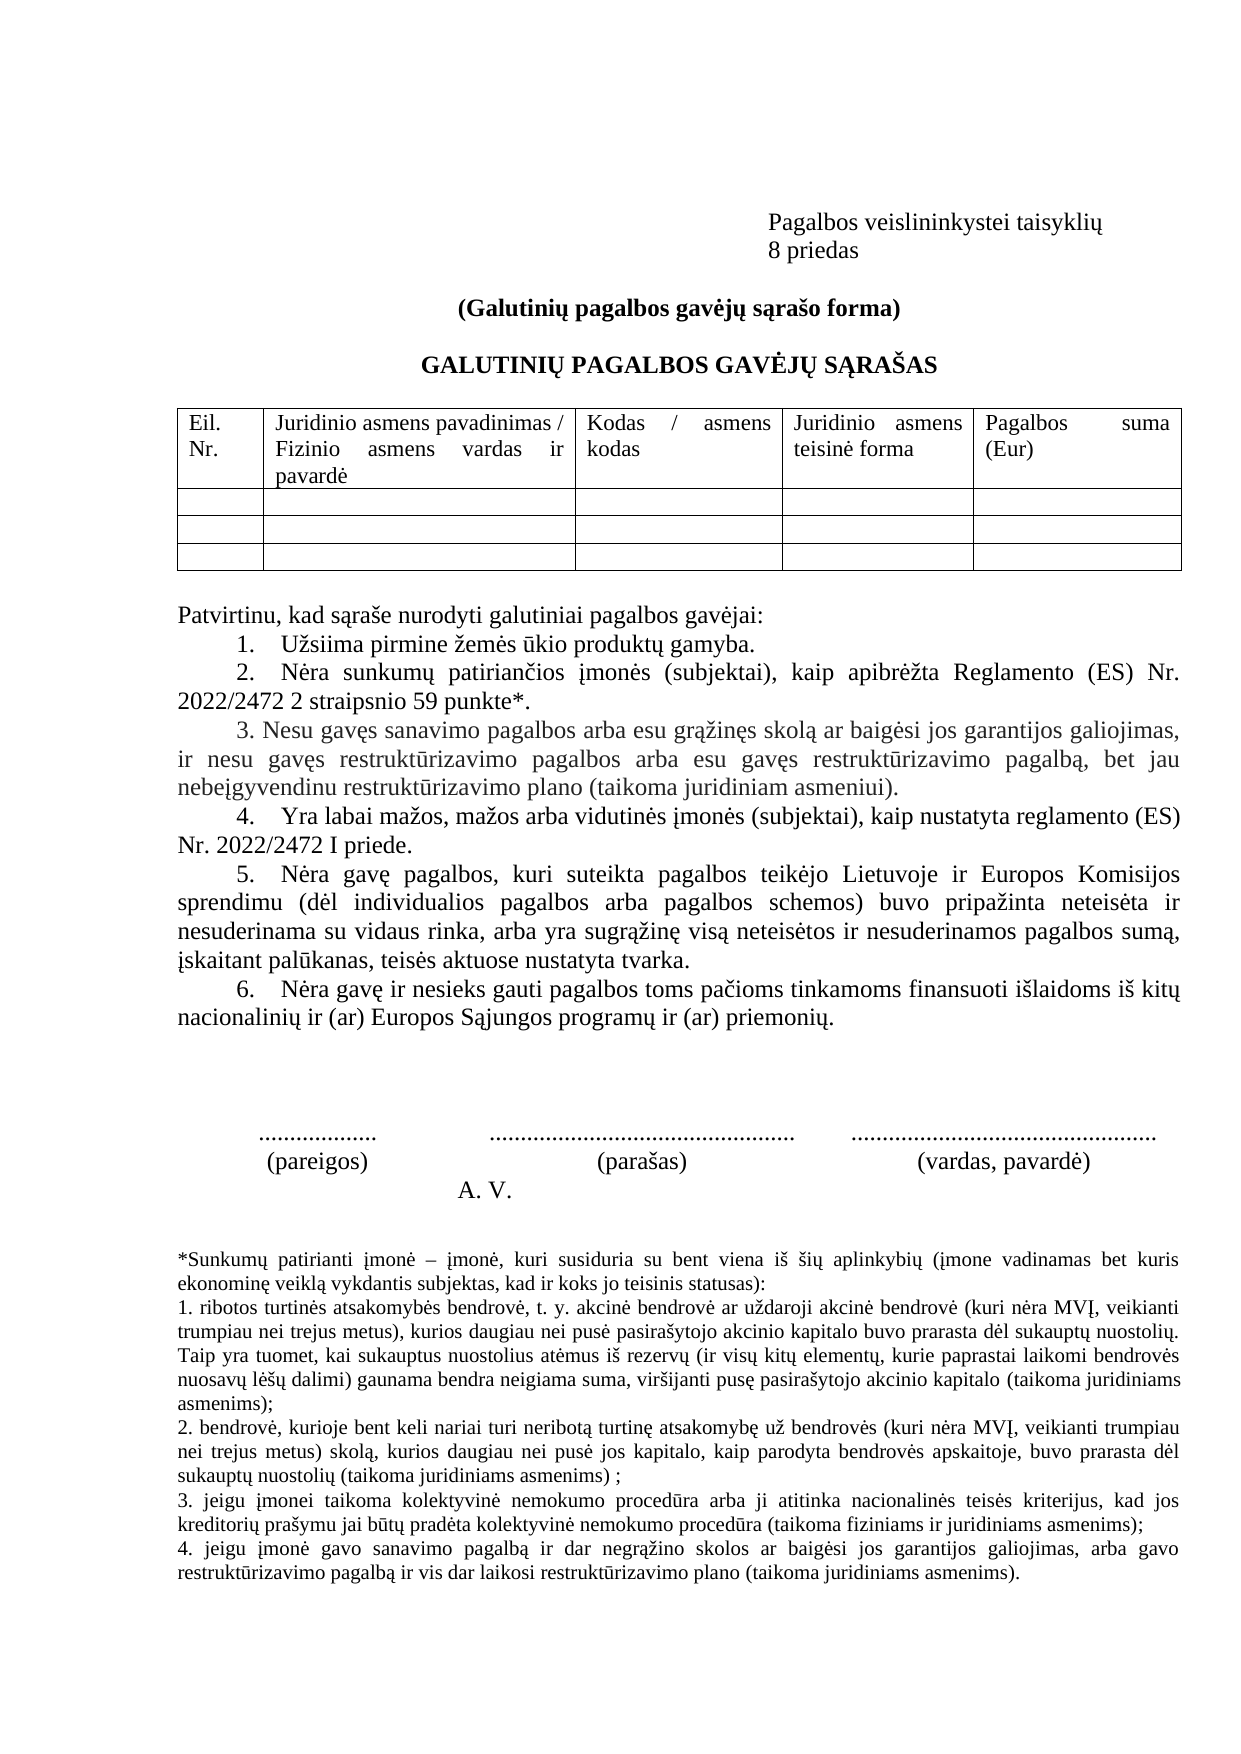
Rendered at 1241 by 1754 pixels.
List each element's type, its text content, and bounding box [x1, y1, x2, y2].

table_header Eil. Nr. [178, 409, 263, 488]
table_cell [974, 544, 1181, 570]
text 3. jeigu įmonei taikoma kolektyvinė nemokumo procedūra arba ji atitinka nacionalinės teisės kriterijus, kad jos kreditorių prašymu jai būtų pradėta kolektyvinė nemokumo procedūra (taikoma fiziniams ir juridiniams asmenims); [177, 1487, 1181, 1536]
text 1. ribotos turtinės atsakomybės bendrovė, t. y. akcinė bendrovė ar uždaroji akcinė bendrovė (kuri nėra MVĮ, veikianti trumpiau nei trejus metus), kurios daugiau nei pusė pasirašytojo akcinio kapitalo buvo prarasta dėl sukauptų nuostolių. Taip yra tuomet, kai sukauptus nuostolius atėmus iš rezervų (ir visų kitų elementų, kurie paprastai laikomi bendrovės nuosavų lėšų dalimi) gaunama bendra neigiama suma, viršijanti pusę pasirašytojo akcinio kapitalo (taikoma juridiniams asmenims); [177, 1295, 1181, 1415]
text *Sunkumų patirianti įmonė – įmonė, kuri susiduria su bent viena iš šių aplinkybių (įmone vadinamas bet kuris ekonominę veiklą vykdantis subjektas, kad ir koks jo teisinis statusas): [177, 1247, 1181, 1295]
table_header Kodas / asmens kodas [576, 409, 782, 488]
table_cell [178, 489, 263, 515]
table_header ................... (pareigos) [177, 1118, 457, 1204]
text 8 priedas [768, 235, 1181, 264]
table_cell [783, 489, 973, 515]
text Patvirtinu, kad sąraše nurodyti galutiniai pagalbos gavėjai: [177, 600, 1181, 629]
table_header Juridinio asmens pavadinimas / Fizinio asmens vardas ir pavardė [264, 409, 575, 488]
table_cell [783, 516, 973, 543]
text 4. jeigu įmonė gavo sanavimo pagalbą ir dar negrąžino skolos ar baigėsi jos garantijos galiojimas, arba gavo restruktūrizavimo pagalbą ir vis dar laikosi restruktūrizavimo plano (taikoma juridiniams asmenims). [177, 1536, 1181, 1584]
text 2. bendrovė, kurioje bent keli nariai turi neribotą turtinę atsakomybę už bendrovės (kuri nėra MVĮ, veikianti trumpiau nei trejus metus) skolą, kurios daugiau nei pusė jos kapitalo, kaip parodyta bendrovės apskaitoje, buvo prarasta dėl sukauptų nuostolių (taikoma juridiniams asmenims) ; [177, 1415, 1181, 1487]
table_header ................................................. (parašas) A. V. [458, 1118, 826, 1204]
text 2. Nėra sunkumų patiriančios įmonės (subjektai), kaip apibrėžta Reglamento (ES) Nr. 2022/2472 2 straipsnio 59 punkte*. [177, 657, 1181, 715]
table_cell [264, 544, 575, 570]
table_header ................................................. (vardas, pavardė) [826, 1118, 1181, 1204]
table_cell [576, 489, 782, 515]
text Pagalbos veislininkystei taisyklių [768, 207, 1181, 235]
text 4. Yra labai mažos, mažos arba vidutinės įmonės (subjektai), kaip nustatyta reglamento (ES) Nr. 2022/2472 I priede. [177, 801, 1181, 859]
table_cell [264, 516, 575, 543]
text 3. Nesu gavęs sanavimo pagalbos arba esu grąžinęs skolą ar baigėsi jos garantijos galiojimas, ir nesu gavęs restruktūrizavimo pagalbos arba esu gavęs restruktūrizavimo pagalbą, bet jau nebeįgyvendinu restruktūrizavimo plano (taikoma juridiniam asmeniui). [177, 715, 1181, 801]
text 1. Užsiima pirmine žemės ūkio produktų gamyba. [177, 629, 1181, 657]
table_cell [576, 544, 782, 570]
table_cell [178, 516, 263, 543]
table_cell [783, 544, 973, 570]
table_cell [974, 516, 1181, 543]
text 6. Nėra gavę ir nesieks gauti pagalbos toms pačioms tinkamoms finansuoti išlaidoms iš kitų nacionalinių ir (ar) Europos Sąjungos programų ir (ar) priemonių. [177, 974, 1181, 1031]
table_cell [974, 489, 1181, 515]
table_cell [178, 544, 263, 570]
table_cell [264, 489, 575, 515]
table_cell [576, 516, 782, 543]
text GALUTINIŲ PAGALBOS GAVĖJŲ SĄRAŠAS [177, 350, 1181, 379]
text 5. Nėra gavę pagalbos, kuri suteikta pagalbos teikėjo Lietuvoje ir Europos Komisijos sprendimu (dėl individualios pagalbos arba pagalbos schemos) buvo pripažinta neteisėta ir nesuderinama su vidaus rinka, arba yra sugrąžinę visą neteisėtos ir nesuderinamos pagalbos sumą, įskaitant palūkanas, teisės aktuose nustatyta tvarka. [177, 859, 1181, 974]
text (Galutinių pagalbos gavėjų sąrašo forma) [177, 293, 1181, 322]
table_header Pagalbos suma (Eur) [974, 409, 1181, 488]
table_header Juridinio asmens teisinė forma [783, 409, 973, 488]
